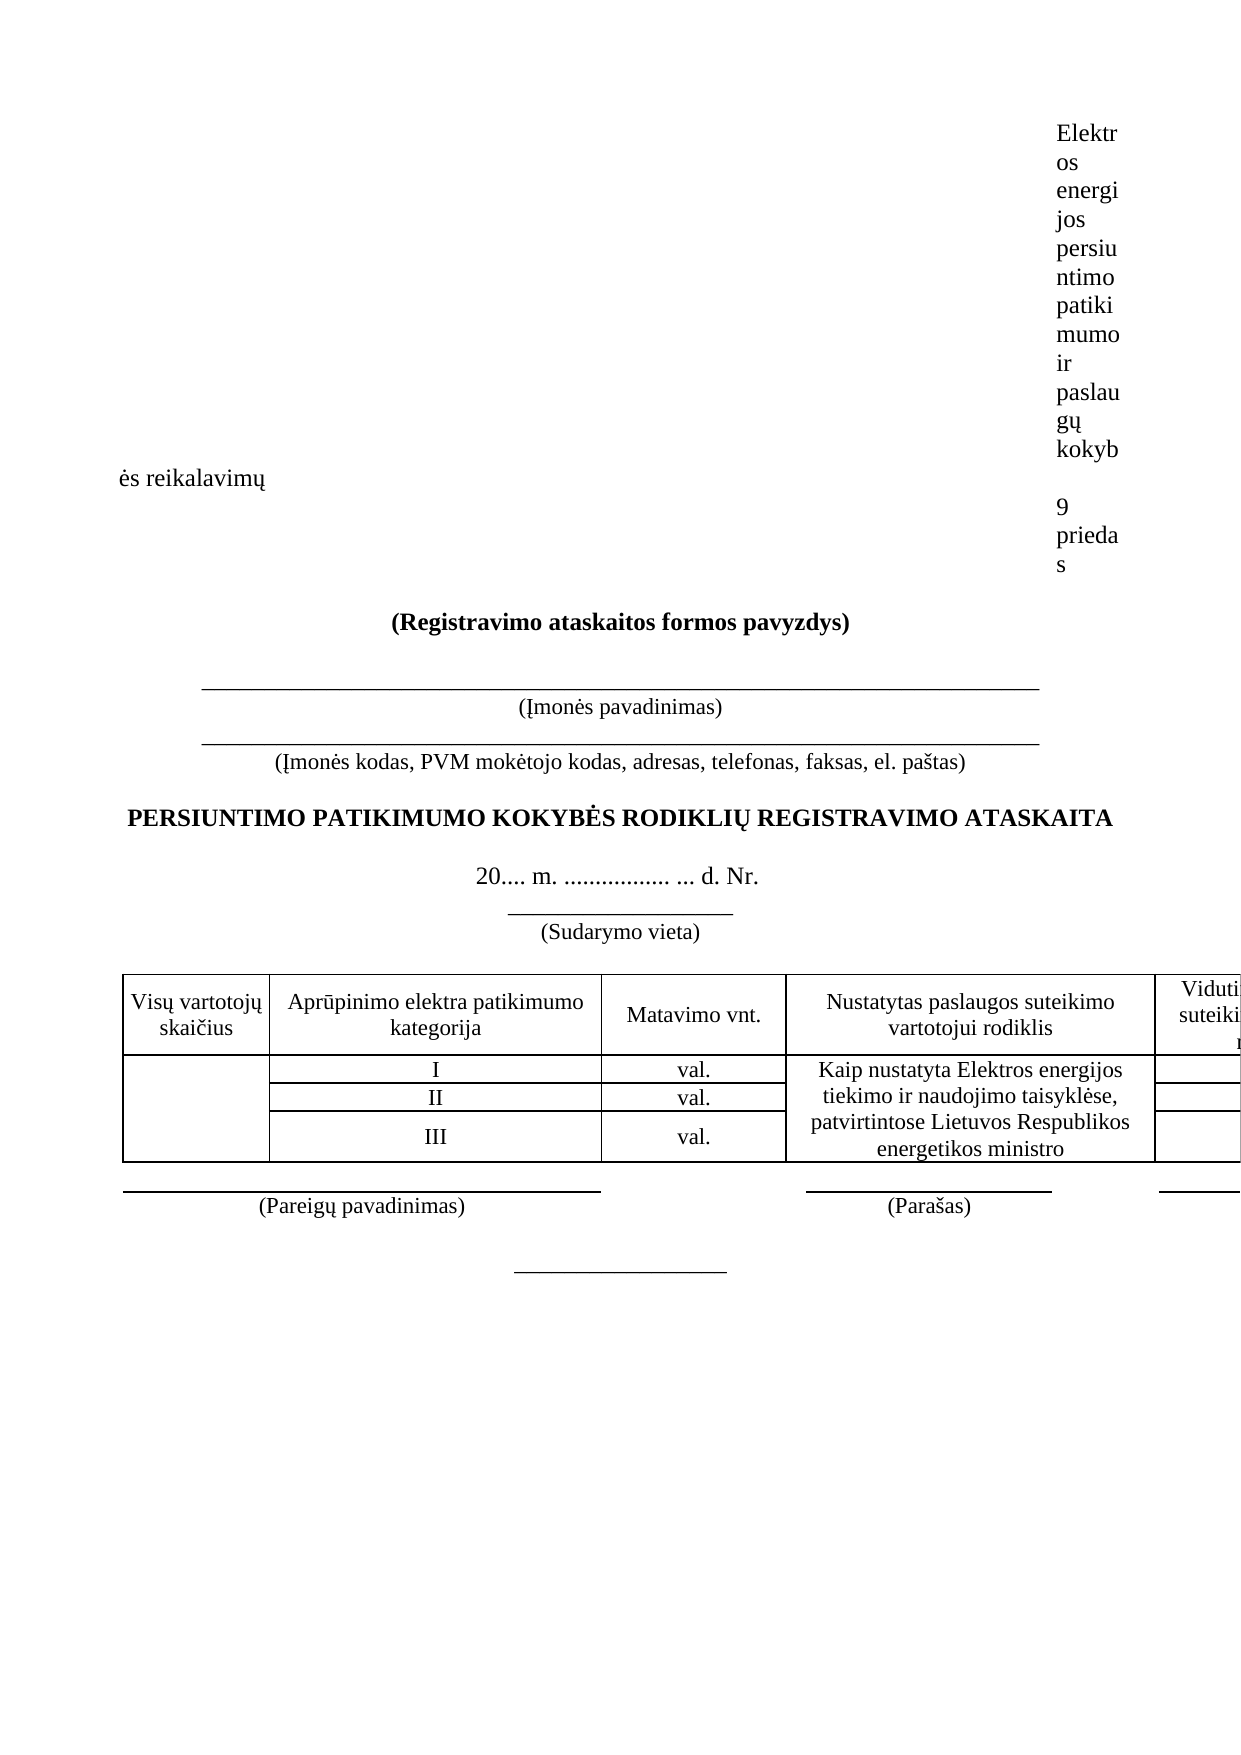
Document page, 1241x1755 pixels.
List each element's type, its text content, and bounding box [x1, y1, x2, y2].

text PERSIUNTIMO PATIKIMUMO KOKYBĖS RODIKLIŲ REGISTRAVIMO ATASKAITA [119, 803, 1122, 832]
table_cell val. [602, 1112, 785, 1161]
table_header Nustatytas paslaugos suteikimo vartotojui rodiklis [787, 975, 1154, 1054]
table_header Matavimo vnt. [602, 975, 785, 1054]
table_cell Kaip nustatyta Elektros energijos tiekimo ir naudojimo taisyklėse, patvirtintose Lietuvos Respublikos energetikos ministro [787, 1056, 1154, 1161]
table_header [601, 1191, 806, 1219]
table_cell II [270, 1084, 601, 1110]
table_cell [1156, 1084, 1240, 1110]
text (Įmonės pavadinimas) [119, 693, 1122, 719]
text (Įmonės kodas, PVM mokėtojo kodas, adresas, telefonas, faksas, el. paštas) [119, 748, 1122, 774]
table_cell [1156, 1112, 1240, 1161]
table_header (Parašas) [806, 1193, 1052, 1219]
text Elektros energijos persiuntimo patikimumo ir paslaugų [1056, 118, 1122, 434]
text kokybės reikalavimų [119, 434, 1122, 492]
table_cell I [270, 1056, 601, 1082]
text __________________ [119, 889, 1122, 918]
table_header (Pareigų pavadinimas) [123, 1193, 601, 1219]
table_header (Vardas ir pavardė) [1159, 1193, 1240, 1219]
text ___________________________________________________________________ [119, 664, 1122, 693]
text _________________ [119, 1247, 1122, 1276]
text 20.... m. ................. ... d. Nr. [119, 861, 1122, 889]
table_cell [124, 1082, 269, 1110]
table_header Vidutinis paslaugos suteikimo vartotojui rodiklis [1156, 975, 1240, 1054]
table_cell val. [602, 1056, 785, 1082]
table_header Visų vartotojų skaičius [124, 975, 269, 1054]
table_cell val. [602, 1084, 785, 1110]
table_cell [124, 1110, 269, 1161]
text ___________________________________________________________________ [119, 719, 1122, 748]
table_cell III [270, 1112, 601, 1161]
text (Registravimo ataskaitos formos pavyzdys) [119, 607, 1122, 636]
table_header [1052, 1191, 1159, 1219]
text (Sudarymo vieta) [119, 918, 1122, 945]
table_cell [1156, 1056, 1240, 1082]
text 9 priedas [1056, 492, 1122, 578]
table_header Aprūpinimo elektra patikimumo kategorija [270, 975, 601, 1054]
table_cell [124, 1056, 269, 1082]
